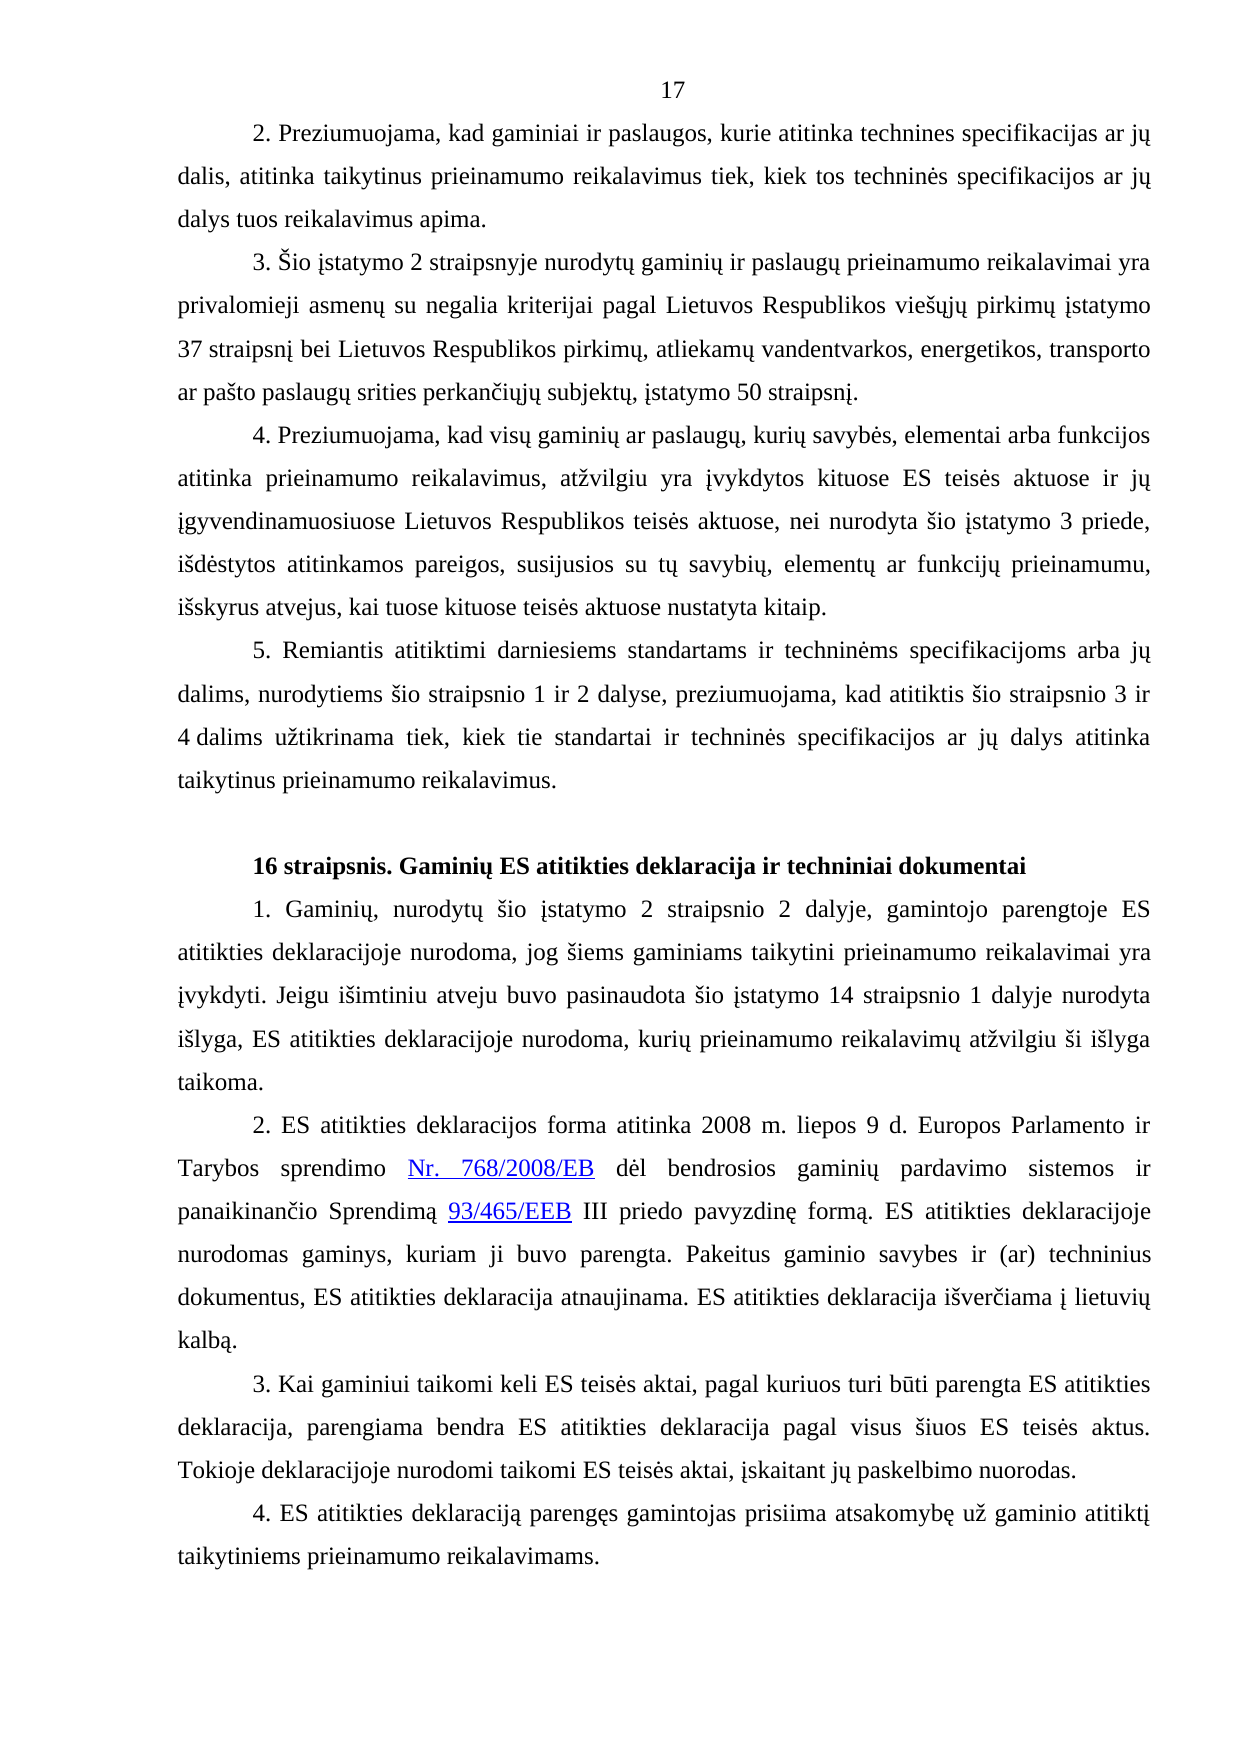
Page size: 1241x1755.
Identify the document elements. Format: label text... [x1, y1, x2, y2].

text 5. Remiantis atitiktimi darniesiems standartams ir techninėms specifikacijoms arba jų dalims, nurodytiems šio straipsnio 1 ir 2 dalyse, preziumuojama, kad atitiktis šio straipsnio 3 ir 4 dalims užtikrinama tiek, kiek tie standartai ir techninės specifikacijos ar jų dalys atitinka taikytinus prieinamumo reikalavimus. [177, 636, 1152, 794]
text 4. Preziumuojama, kad visų gaminių ar paslaugų, kurių savybės, elementai arba funkcijos atitinka prieinamumo reikalavimus, atžvilgiu yra įvykdytos kituose ES teisės aktuose ir jų įgyvendinamuosiuose Lietuvos Respublikos teisės aktuose, nei nurodyta šio įstatymo 3 priede, išdėstytos atitinkamos pareigos, susijusios su tų savybių, elementų ar funkcijų prieinamumu, išskyrus atvejus, kai tuose kituose teisės aktuose nustatyta kitaip. [177, 420, 1152, 621]
text 1. Gaminių, nurodytų šio įstatymo 2 straipsnio 2 dalyje, gamintojo parengtoje ES atitikties deklaracijoje nurodoma, jog šiems gaminiams taikytini prieinamumo reikalavimai yra įvykdyti. Jeigu išimtiniu atveju buvo pasinaudota šio įstatymo 14 straipsnio 1 dalyje nurodyta išlyga, ES atitikties deklaracijoje nurodoma, kurių prieinamumo reikalavimų atžvilgiu ši išlyga taikoma. [177, 894, 1152, 1096]
text 2. Preziumuojama, kad gaminiai ir paslaugos, kurie atitinka technines specifikacijas ar jų dalis, atitinka taikytinus prieinamumo reikalavimus tiek, kiek tos techninės specifikacijos ar jų dalys tuos reikalavimus apima. [177, 118, 1152, 233]
text 16 straipsnis. Gaminių ES atitikties deklaracija ir techniniai dokumentai [177, 851, 1152, 880]
text 4. ES atitikties deklaraciją parengęs gamintojas prisiima atsakomybę už gaminio atitiktį taikytiniems prieinamumo reikalavimams. [177, 1498, 1152, 1570]
text 3. Kai gaminiui taikomi keli ES teisės aktai, pagal kuriuos turi būti parengta ES atitikties deklaracija, parengiama bendra ES atitikties deklaracija pagal visus šiuos ES teisės aktus. Tokioje deklaracijoje nurodomi taikomi ES teisės aktai, įskaitant jų paskelbimo nuorodas. [177, 1369, 1152, 1484]
text 3. Šio įstatymo 2 straipsnyje nurodytų gaminių ir paslaugų prieinamumo reikalavimai yra privalomieji asmenų su negalia kriterijai pagal Lietuvos Respublikos viešųjų pirkimų įstatymo 37 straipsnį bei Lietuvos Respublikos pirkimų, atliekamų vandentvarkos, energetikos, transporto ar pašto paslaugų srities perkančiųjų subjektų, įstatymo 50 straipsnį. [177, 247, 1152, 406]
text 2. ES atitikties deklaracijos forma atitinka 2008 m. liepos 9 d. Europos Parlamento ir Tarybos sprendimo Nr. 768/2008/EB dėl bendrosios gaminių pardavimo sistemos ir panaikinančio Sprendimą 93/465/EEB III priedo pavyzdinę formą. ES atitikties deklaracijoje nurodomas gaminys, kuriam ji buvo parengta. Pakeitus gaminio savybes ir (ar) techninius dokumentus, ES atitikties deklaracija atnaujinama. ES atitikties deklaracija išverčiama į lietuvių kalbą. [177, 1110, 1152, 1354]
